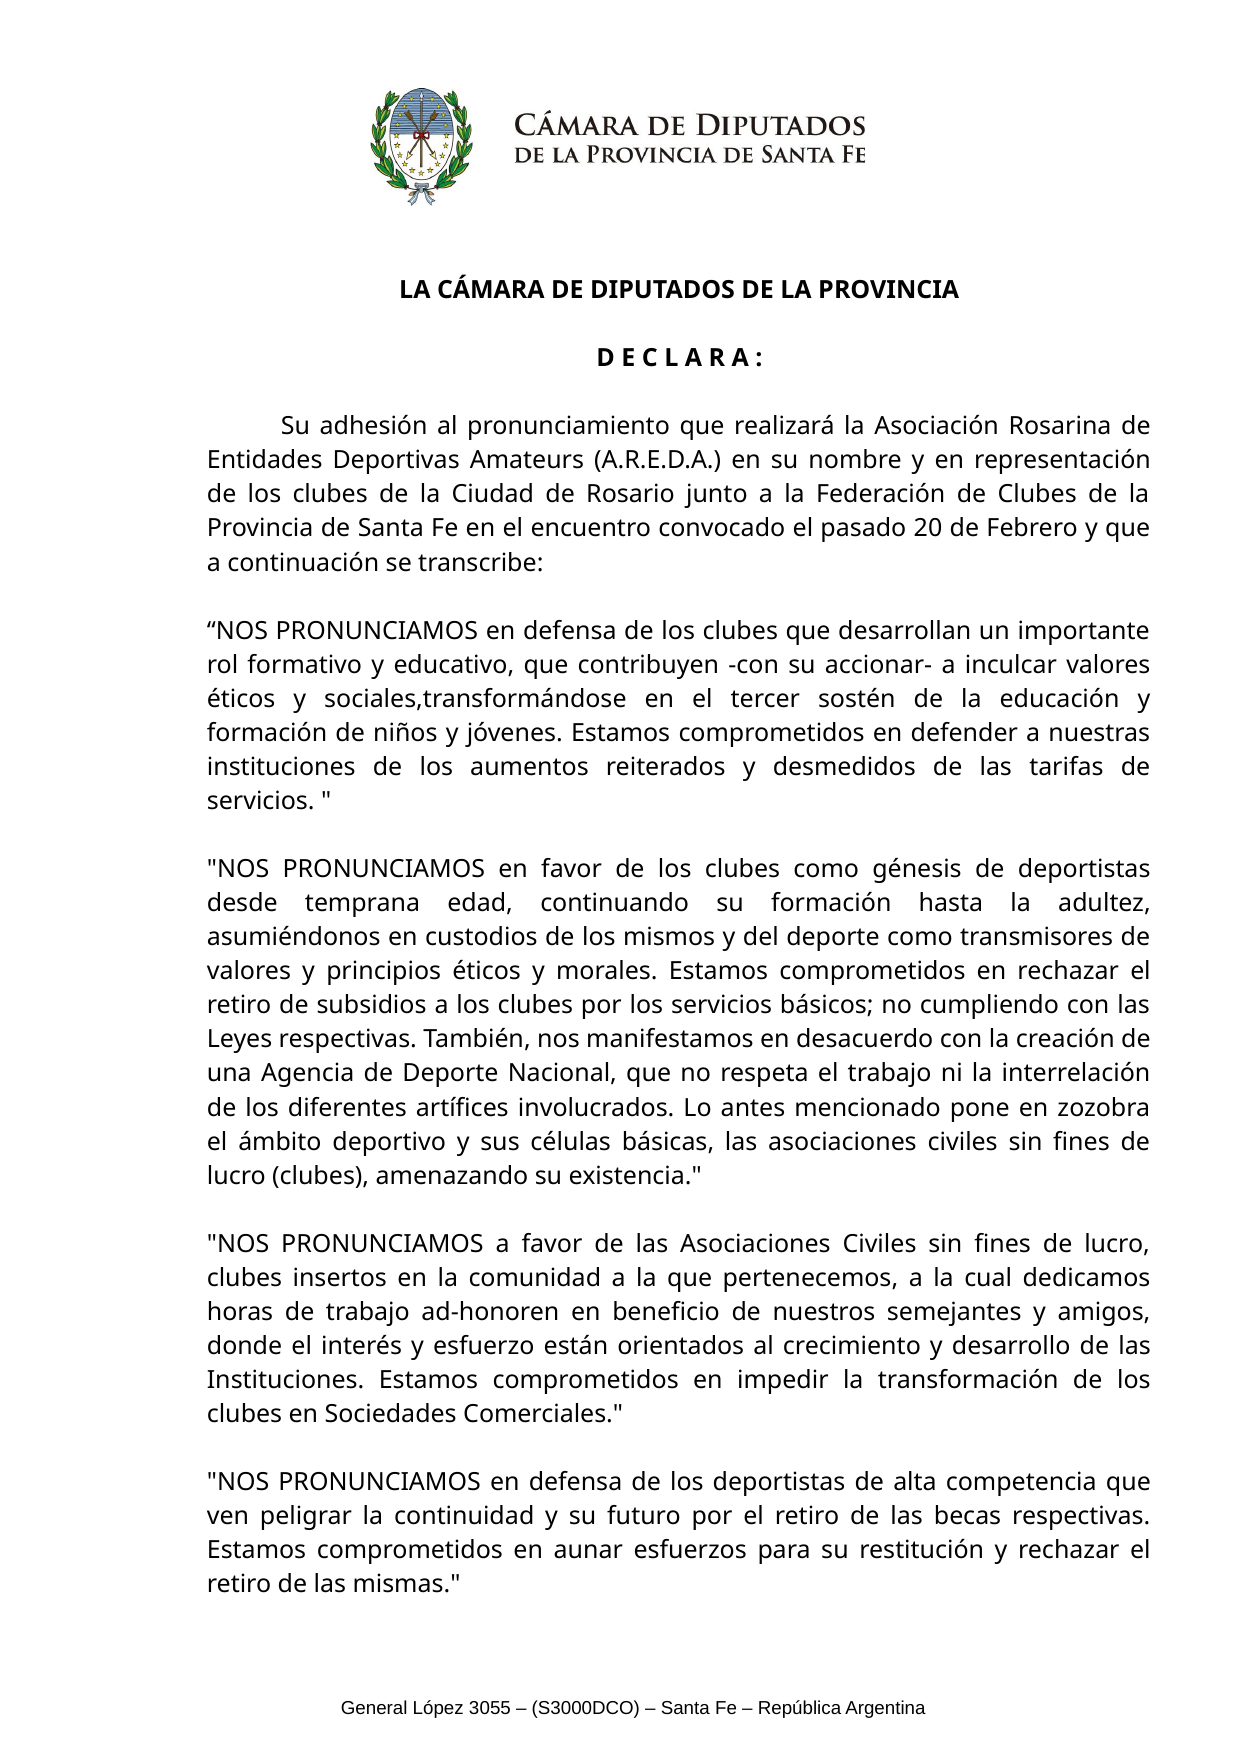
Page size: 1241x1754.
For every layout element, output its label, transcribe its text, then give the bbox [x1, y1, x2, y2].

text "NOS PRONUNCIAMOS en favor de los clubes como génesis de deportistas desde temprana edad, continuando su formación hasta la adultez, asumiéndonos en custodios de los mismos y del deporte como transmisores de valores y principios éticos y morales. Estamos comprometidos en rechazar el retiro de subsidios a los clubes por los servicios básicos; no cumpliendo con las Leyes respectivas. También, nos manifestamos en desacuerdo con la creación de una Agencia de Deporte Nacional, que no respeta el trabajo ni la interrelación de los diferentes artífices involucrados. Lo antes mencionado pone en zozobra el ámbito deportivo y sus células básicas, las asociaciones civiles sin fines de lucro (clubes), amenazando su existencia." [207, 851, 1152, 1191]
text D E C L A R A : [207, 340, 1152, 374]
text "NOS PRONUNCIAMOS a favor de las Asociaciones Civiles sin fines de lucro, clubes insertos en la comunidad a la que pertenecemos, a la cual dedicamos horas de trabajo ad-honoren en beneficio de nuestros semejantes y amigos, donde el interés y esfuerzo están orientados al crecimiento y desarrollo de las Instituciones. Estamos comprometidos en impedir la transformación de los clubes en Sociedades Comerciales." [207, 1225, 1152, 1430]
text “NOS PRONUNCIAMOS en defensa de los clubes que desarrollan un importante rol formativo y educativo, que contribuyen -con su accionar- a inculcar valores éticos y sociales,transformándose en el tercer sostén de la educación y formación de niños y jóvenes. Estamos comprometidos en defender a nuestras instituciones de los aumentos reiterados y desmedidos de las tarifas de servicios. " [207, 612, 1152, 817]
text "NOS PRONUNCIAMOS en defensa de los deportistas de alta competencia que ven peligrar la continuidad y su futuro por el retiro de las becas respectivas. Estamos comprometidos en aunar esfuerzos para su restitución y rechazar el retiro de las mismas." [207, 1464, 1152, 1600]
picture [370, 88, 866, 210]
text LA CÁMARA DE DIPUTADOS DE LA PROVINCIA [207, 272, 1152, 306]
text Su adhesión al pronunciamiento que realizará la Asociación Rosarina de Entidades Deportivas Amateurs (A.R.E.D.A.) en su nombre y en representación de los clubes de la Ciudad de Rosario junto a la Federación de Clubes de la Provincia de Santa Fe en el encuentro convocado el pasado 20 de Febrero y que a continuación se transcribe: [207, 408, 1152, 578]
